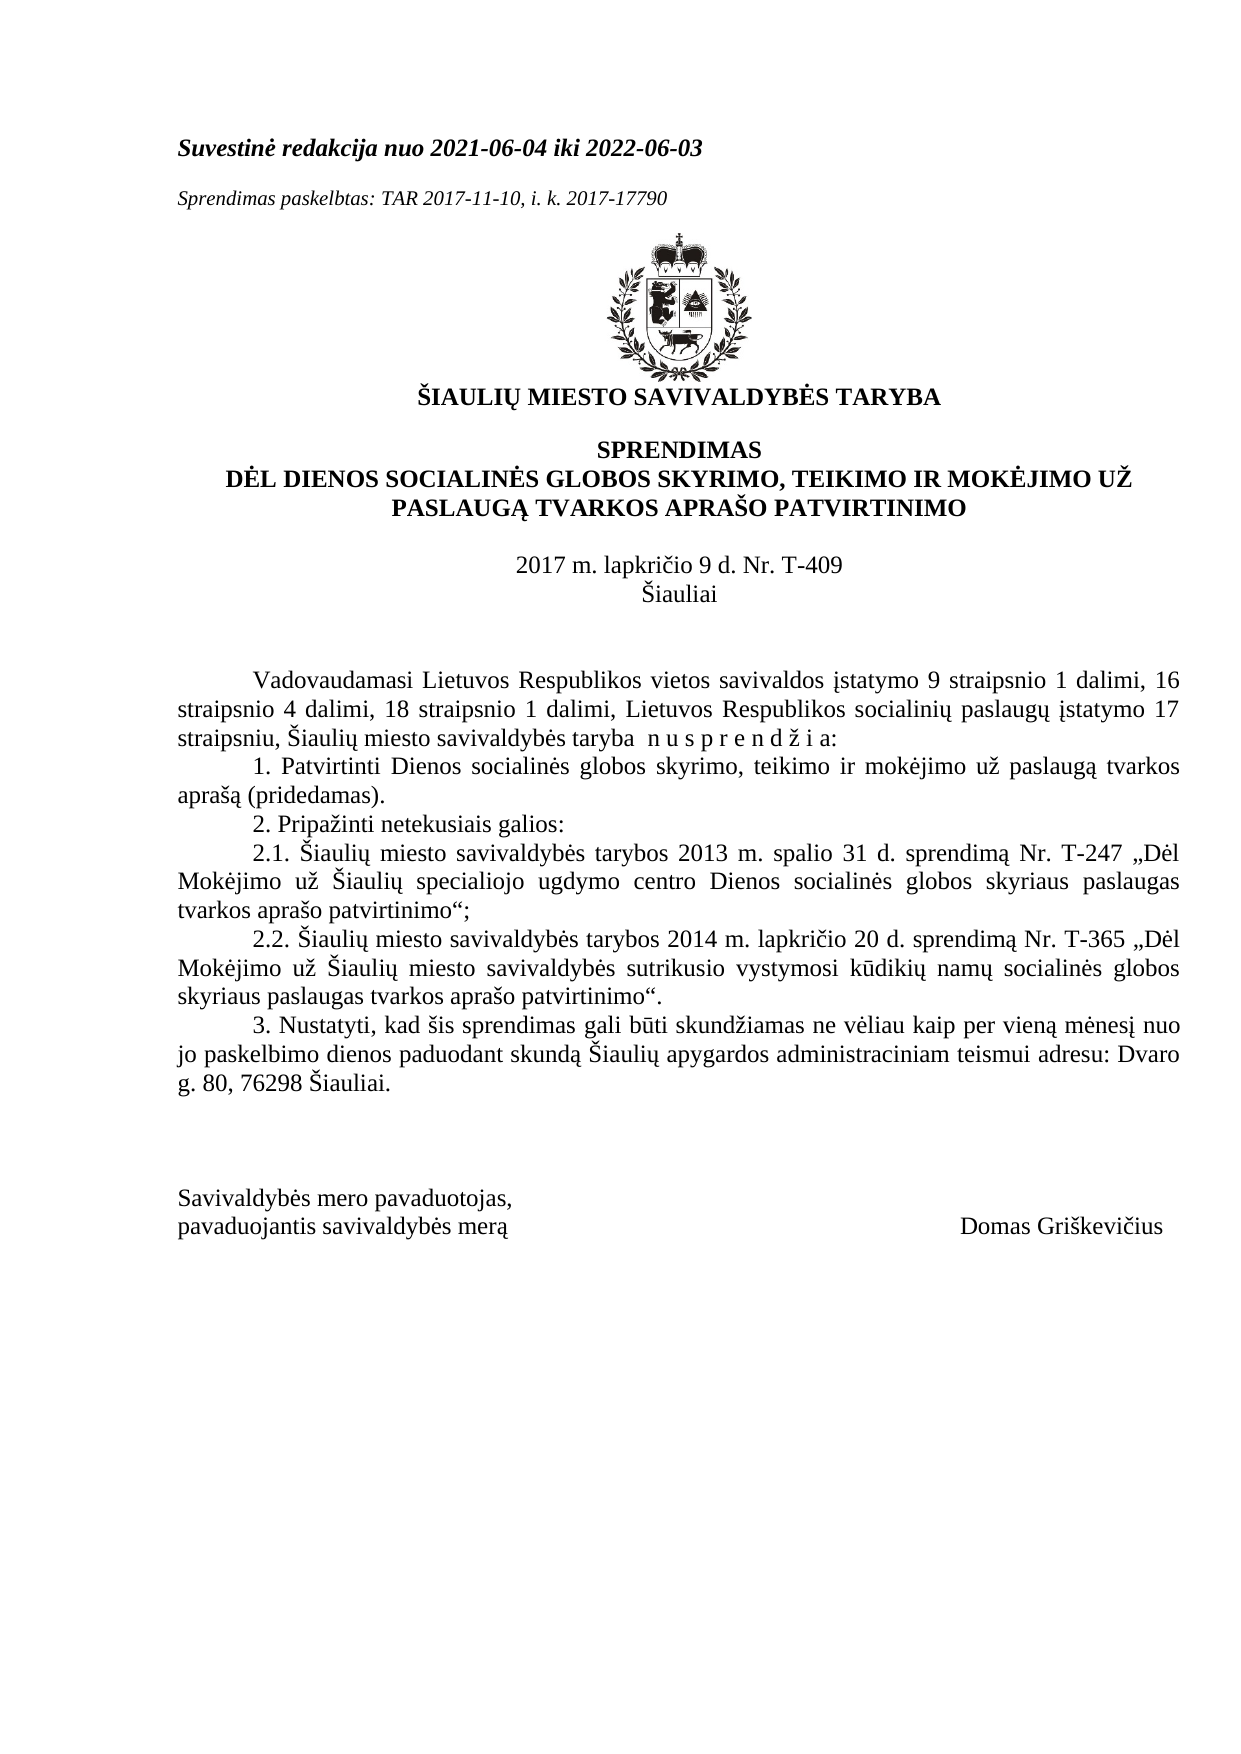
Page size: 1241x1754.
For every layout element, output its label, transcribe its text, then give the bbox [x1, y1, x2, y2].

text 1. Patvirtinti Dienos socialinės globos skyrimo, teikimo ir mokėjimo už paslaugą tvarkos aprašą (pridedamas). [177, 751, 1181, 809]
text 2017 m. lapkričio 9 d. Nr. T-409 [177, 550, 1181, 579]
text ŠIAULIŲ MIESTO SAVIVALDYBĖS TARYBA [177, 382, 1181, 411]
text Vadovaudamasi Lietuvos Respublikos vietos savivaldos įstatymo 9 straipsnio 1 dalimi, 16 straipsnio 4 dalimi, 18 straipsnio 1 dalimi, Lietuvos Respublikos socialinių paslaugų įstatymo 17 straipsniu, Šiaulių miesto savivaldybės taryba nusprendžia: [177, 665, 1181, 751]
text 2.2. Šiaulių miesto savivaldybės tarybos 2014 m. lapkričio 20 d. sprendimą Nr. T-365 „Dėl Mokėjimo už Šiaulių miesto savivaldybės sutrikusio vystymosi kūdikių namų socialinės globos skyriaus paslaugas tvarkos aprašo patvirtinimo“. [177, 924, 1181, 1010]
text DĖL DIENOS SOCIALINĖS GLOBOS SKYRIMO, TEIKIMO IR MOKĖJIMO UŽ PASLAUGĄ TVARKOS APRAŠO PATVIRTINIMO [177, 464, 1181, 521]
text Suvestinė redakcija nuo 2021-06-04 iki 2022-06-03 [177, 133, 1181, 162]
text 2. Pripažinti netekusiais galios: [177, 809, 1181, 838]
text pavaduojantis savivaldybės merą Domas Griškevičius [177, 1211, 1181, 1240]
text Sprendimas paskelbtas: TAR 2017-11-10, i. k. 2017-17790 [177, 186, 1181, 210]
text Šiauliai [177, 579, 1181, 608]
text Savivaldybės mero pavaduotojas, [177, 1183, 1181, 1211]
text 2.1. Šiaulių miesto savivaldybės tarybos 2013 m. spalio 31 d. sprendimą Nr. T-247 „Dėl Mokėjimo už Šiaulių specialiojo ugdymo centro Dienos socialinės globos skyriaus paslaugas tvarkos aprašo patvirtinimo“; [177, 838, 1181, 924]
text 3. Nustatyti, kad šis sprendimas gali būti skundžiamas ne vėliau kaip per vieną mėnesį nuo jo paskelbimo dienos paduodant skundą Šiaulių apygardos administraciniam teismui adresu: Dvaro g. 80, 76298 Šiauliai. [177, 1010, 1181, 1096]
text SPRENDIMAS [177, 435, 1181, 464]
